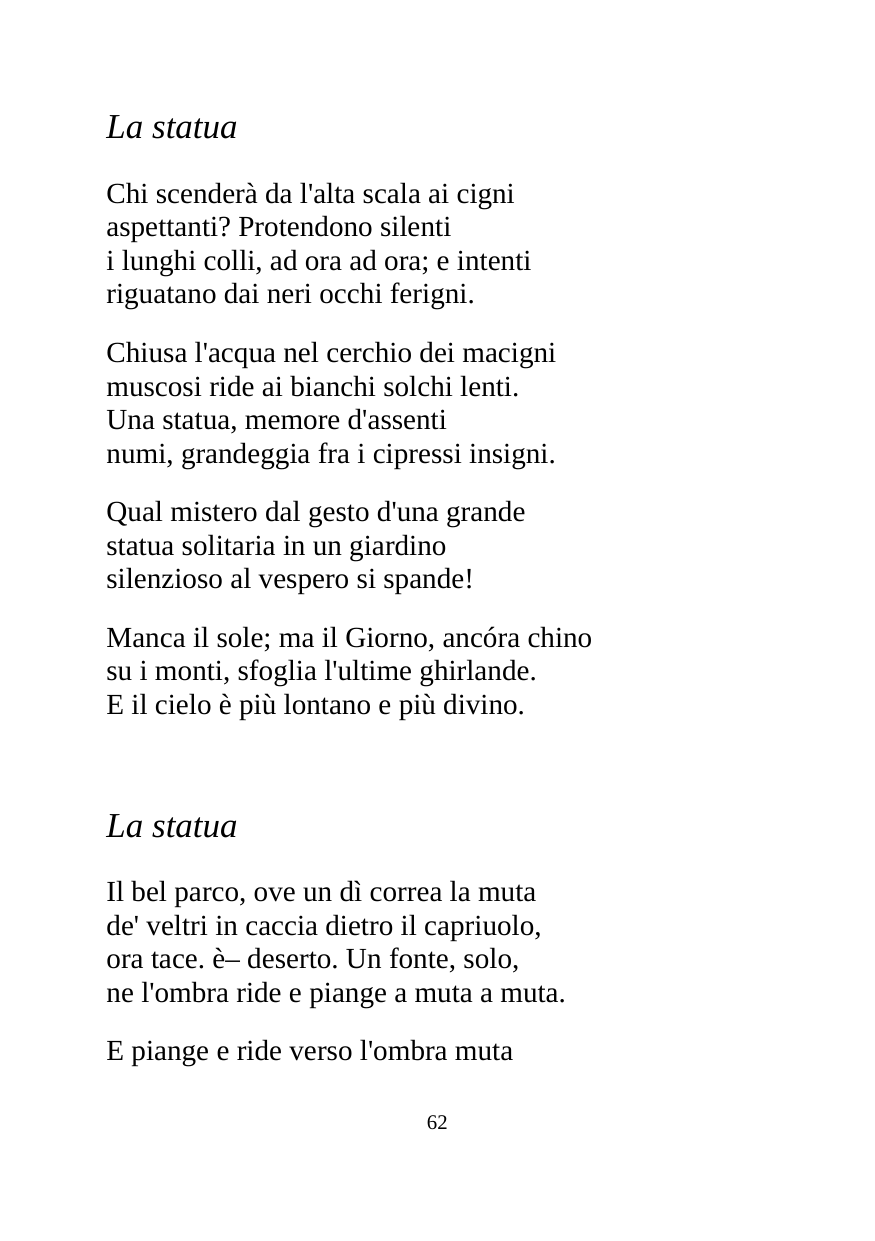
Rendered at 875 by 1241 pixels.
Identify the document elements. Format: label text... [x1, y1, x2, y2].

subtitle La statua [106, 804, 768, 845]
text statua solitaria in un giardino [106, 528, 768, 561]
text muscosi ride ai bianchi solchi lenti. [106, 369, 768, 402]
text numi, grandeggia fra i cipressi insigni. [106, 436, 768, 469]
text Una statua, memore d'assenti [106, 402, 768, 436]
text Chi scenderà da l'alta scala ai cigni [106, 176, 768, 209]
text Chiusa l'acqua nel cerchio dei macigni [106, 335, 768, 369]
text E piange e ride verso l'ombra muta [106, 1033, 768, 1067]
text aspettanti? Protendono silenti [106, 209, 768, 243]
text Il bel parco, ove un dì correa la muta [106, 874, 768, 908]
text de' veltri in caccia dietro il capriuolo, [106, 908, 768, 941]
text i lunghi colli, ad ora ad ora; e intenti [106, 243, 768, 277]
subtitle La statua [106, 106, 768, 146]
text ora tace. è– deserto. Un fonte, solo, [106, 941, 768, 975]
text Qual mistero dal gesto d'una grande [106, 494, 768, 528]
text ne l'ombra ride e piange a muta a muta. [106, 975, 768, 1008]
text Manca il sole; ma il Giorno, ancóra chino [106, 620, 768, 653]
text riguatano dai neri occhi ferigni. [106, 277, 768, 310]
text silenzioso al vespero si spande! [106, 561, 768, 595]
text E il cielo è più lontano e più divino. [106, 687, 768, 721]
text su i monti, sfoglia l'ultime ghirlande. [106, 653, 768, 687]
